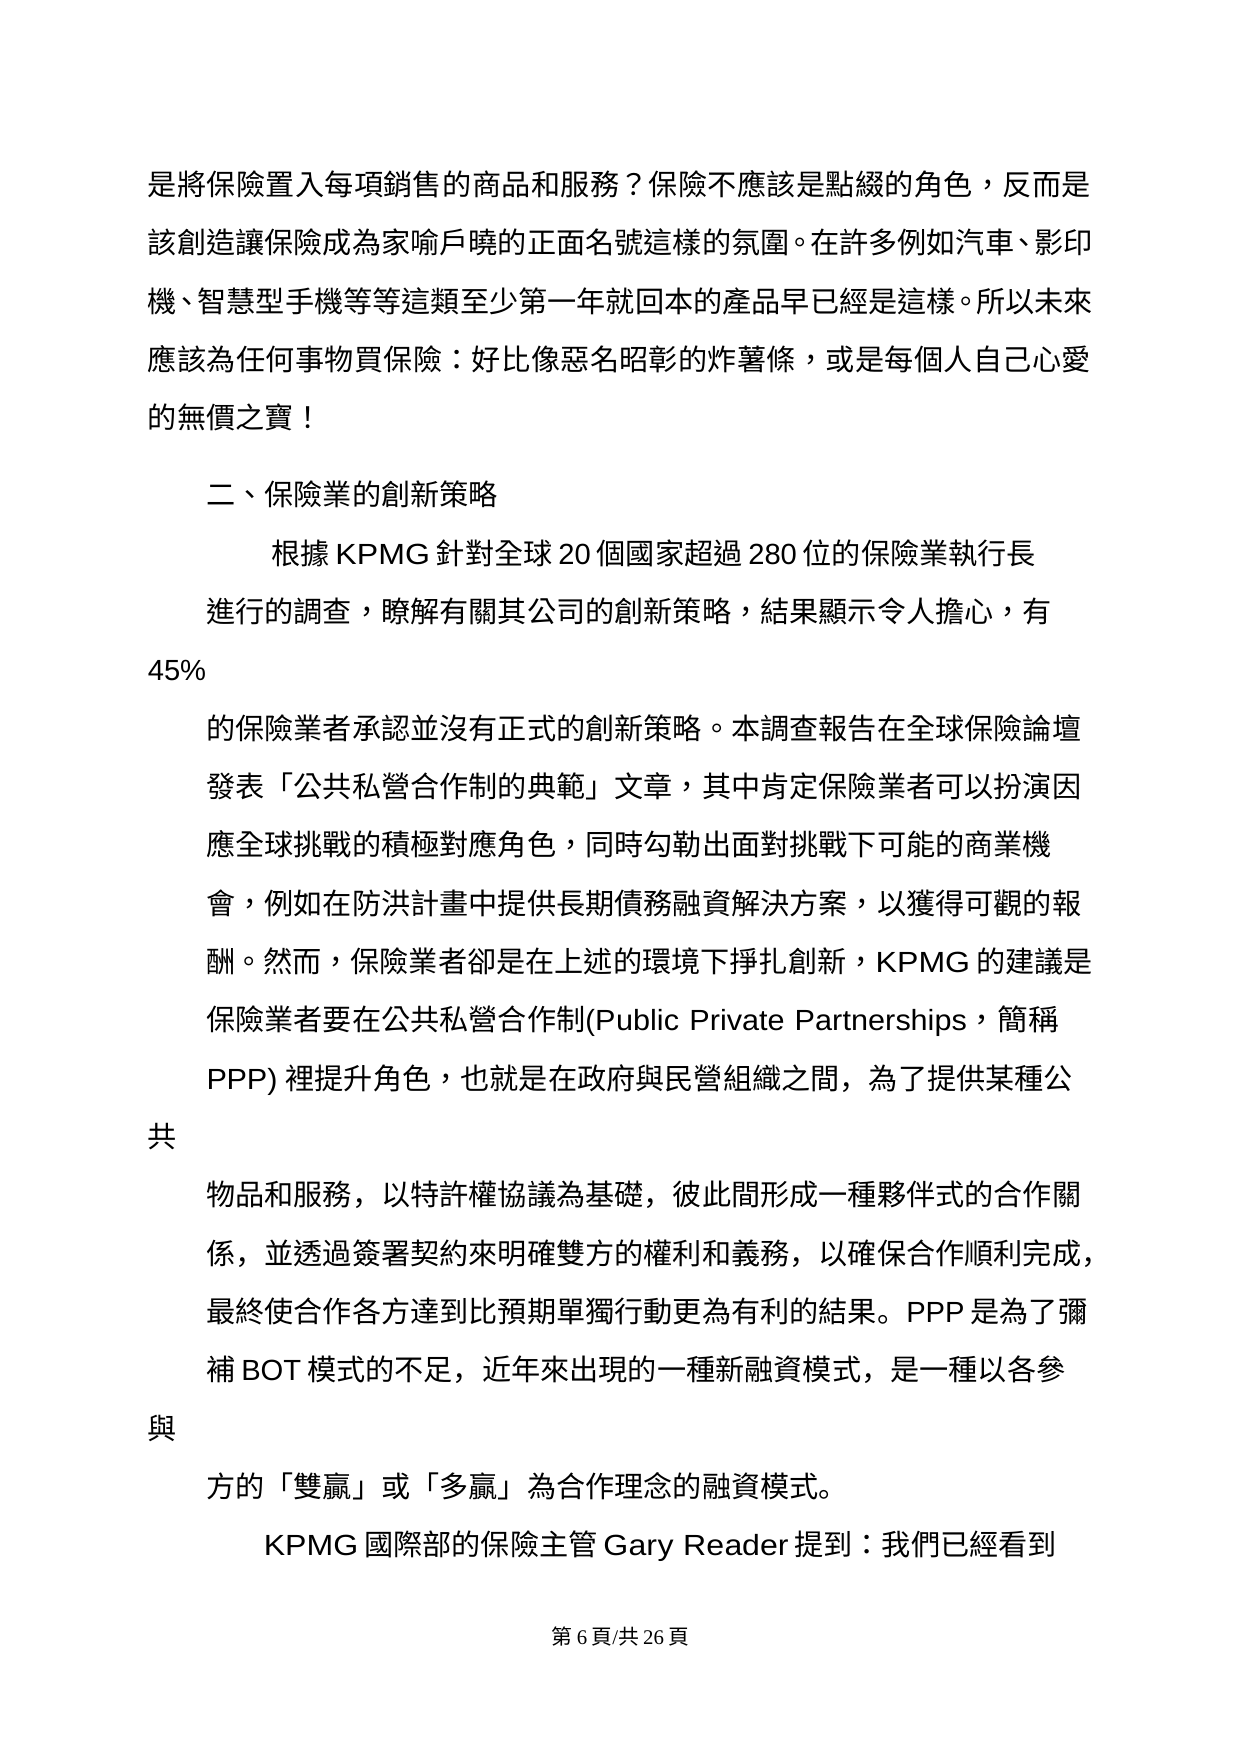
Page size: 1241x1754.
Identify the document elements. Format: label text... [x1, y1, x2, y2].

text 發表「公共私營合作制的典範」文章，其中肯定保險業者可以扮演因 [148, 751, 1092, 809]
text 酬。然而，保險業者卻是在上述的環境下掙扎創新，KPMG的建議是 [148, 926, 1092, 984]
text 是將保險置入每項銷售的商品和服務？保險不應該是點綴的角色，反而是該創造讓保險成為家喻戶曉的正面名號這樣的氛圍。在許多例如汽車、影印機、智慧型手機等等這類至少第一年就回本的產品早已經是這樣。所以未來應該為任何事物買保險：好比像惡名昭彰的炸薯條，或是每個人自己心愛的無價之寶！ [148, 149, 1092, 440]
text KPMG國際部的保險主管Gary Reader提到：我們已經看到 [148, 1509, 1092, 1567]
text 二、保險業的創新策略 [148, 459, 1092, 517]
text 方的「雙贏」或「多贏」為合作理念的融資模式。 [148, 1451, 1092, 1509]
text 根據KPMG針對全球20個國家超過280位的保險業執行長 [148, 517, 1092, 576]
text 係，並透過簽署契約來明確雙方的權利和義務，以確保合作順利完成， [148, 1217, 1092, 1276]
text 補BOT模式的不足，近年來出現的一種新融資模式，是一種以各參與 [148, 1334, 1092, 1451]
text PPP) 裡提升角色，也就是在政府與民營組織之間，為了提供某種公共 [148, 1042, 1092, 1159]
text 保險業者要在公共私營合作制(Public Private Partnerships，簡稱 [148, 984, 1092, 1042]
text 的保險業者承認並沒有正式的創新策略。本調查報告在全球保險論壇 [148, 692, 1092, 751]
text 最終使合作各方達到比預期單獨行動更為有利的結果。PPP是為了彌 [148, 1276, 1092, 1334]
text 應全球挑戰的積極對應角色，同時勾勒出面對挑戰下可能的商業機 [148, 809, 1092, 867]
text 會，例如在防洪計畫中提供長期債務融資解決方案，以獲得可觀的報 [148, 867, 1092, 926]
text 物品和服務，以特許權協議為基礎，彼此間形成一種夥伴式的合作關 [148, 1159, 1092, 1217]
text 進行的調查，瞭解有關其公司的創新策略，結果顯示令人擔心，有45% [148, 576, 1092, 692]
